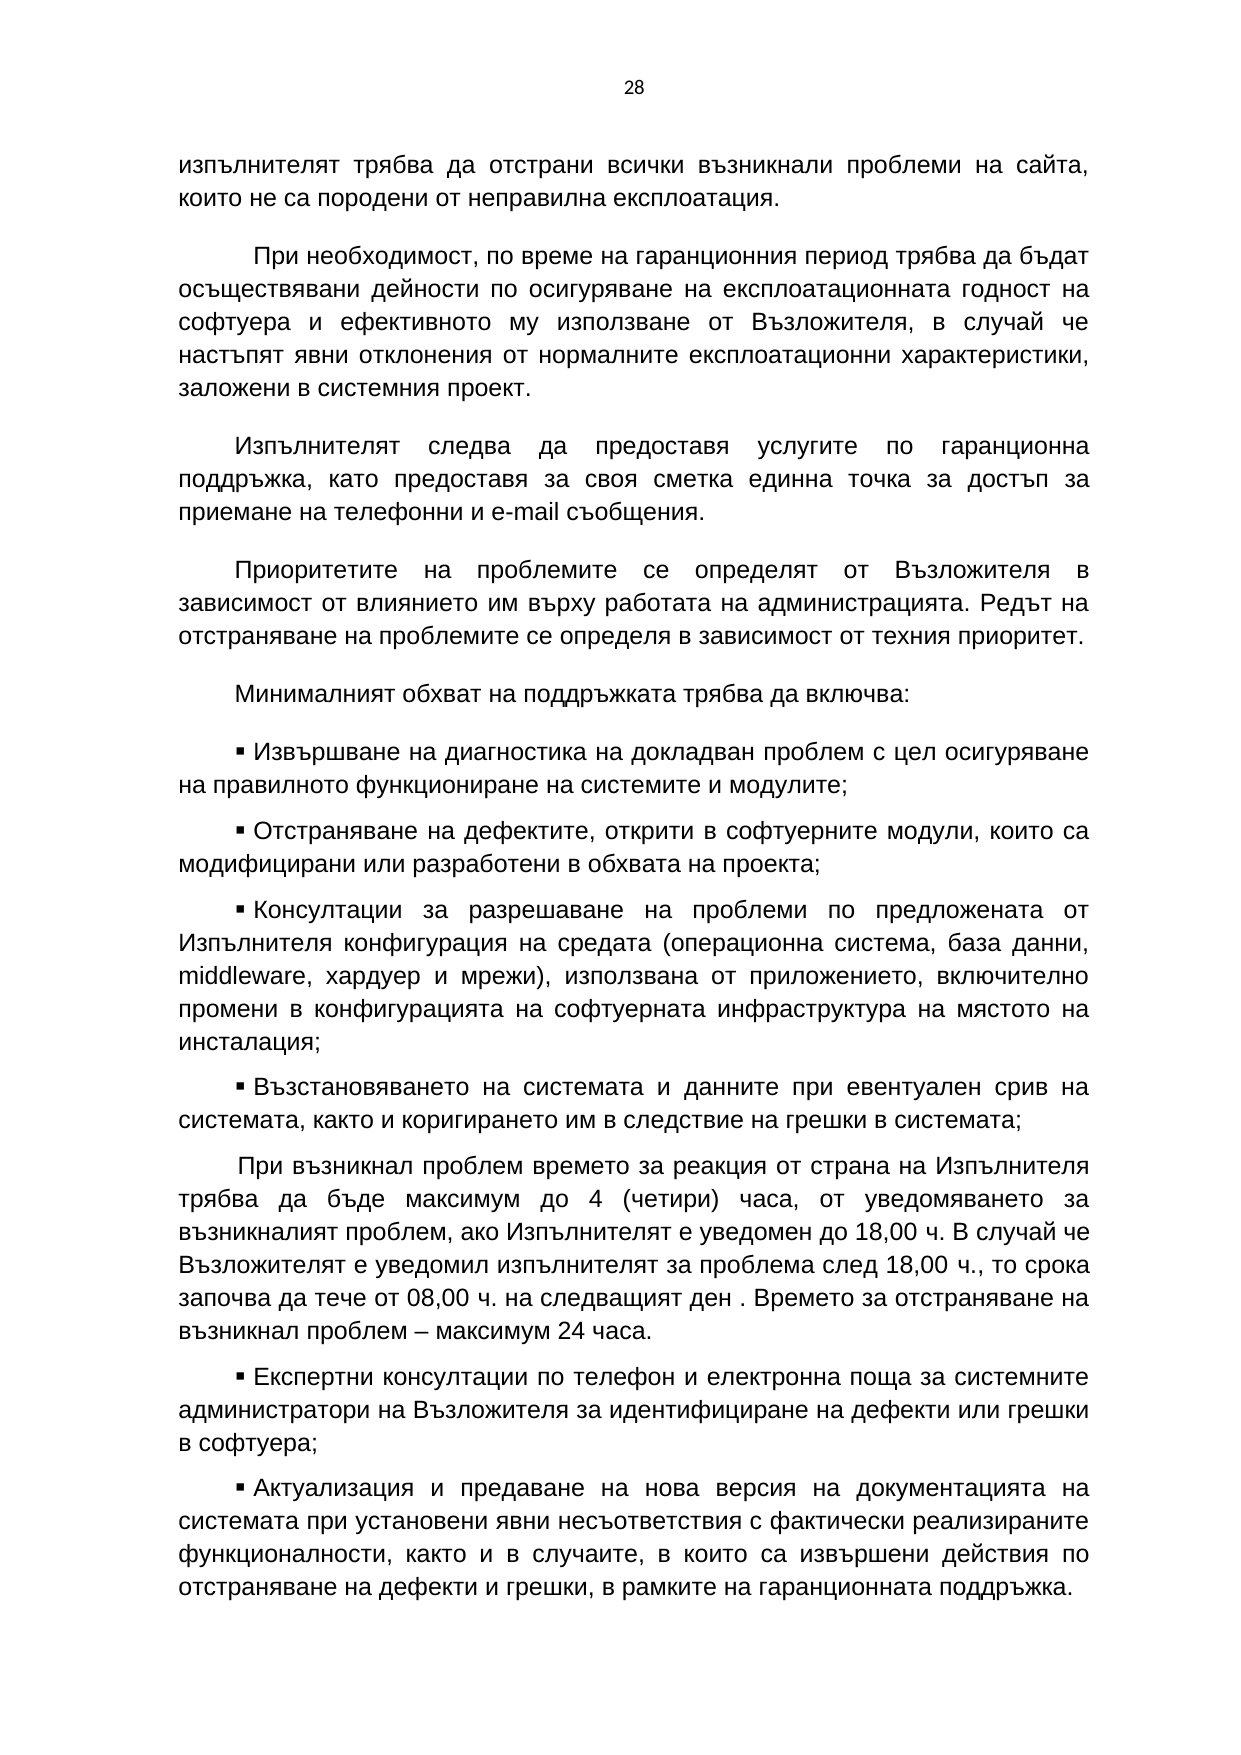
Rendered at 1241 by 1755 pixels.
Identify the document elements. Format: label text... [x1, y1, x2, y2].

text Изпълнителят следва да предоставя услугите по гаранционна поддръжка, като предоставя за своя сметка единна точка за достъп за приемане на телефонни и e-mail съобщения. [178, 431, 1090, 526]
list Извършване на диагностика на докладван проблем с цел осигуряване на правилното функциониране на системите и модулите; [178, 737, 1090, 799]
list Консултации за разрешаване на проблеми по предложената от Изпълнителя конфигурация на средата (операционна система, база данни, middleware, хардуер и мрежи), използвана от приложението, включително промени в конфигурацията на софтуерната инфраструктура на мястото на инсталация; [178, 894, 1090, 1056]
list Актуализация и предаване на нова версия на документацията на системата при установени явни несъответствия с фактически реализираните функционалности, както и в случаите, в които са извършени действия по отстраняване на дефекти и грешки, в рамките на гаранционната поддръжка. [178, 1473, 1090, 1601]
text При необходимост, по време на гаранционния период трябва да бъдат осъществявани дейности по осигуряване на експлоатационната годност на софтуера и ефективното му използване от Възложителя, в случай че настъпят явни отклонения от нормалните експлоатационни характеристики, заложени в системния проект. [178, 241, 1090, 402]
text Приоритетите на проблемите се определят от Възложителя в зависимост от влиянието им върху работата на администрацията. Редът на отстраняване на проблемите се определя в зависимост от техния приоритет. [178, 555, 1090, 650]
text изпълнителят трябва да отстрани всички възникнали проблеми на сайта, които не са породени от неправилна експлоатация. [178, 150, 1090, 212]
text При възникнал проблем времето за реакция от страна на Изпълнителя трябва да бъде максимум до 4 (четири) часа, от уведомяването за възникналият проблем, ако Изпълнителят е уведомен до 18,00 ч. В случай че Възложителят е уведомил изпълнителят за проблема след 18,00 ч., то срока започва да тече от 08,00 ч. на следващият ден . Времето за отстраняване на възникнал проблем – максимум 24 часа. [178, 1151, 1090, 1345]
list Експертни консултации по телефон и електронна поща за системните администратори на Възложителя за идентифициране на дефекти или грешки в софтуера; [178, 1362, 1090, 1456]
list Отстраняване на дефектите, открити в софтуерните модули, които са модифицирани или разработени в обхвата на проекта; [178, 816, 1090, 878]
list Възстановяването на системата и данните при евентуален срив на системата, както и коригирането им в следствие на грешки в системата; [178, 1072, 1090, 1134]
text Минималният обхват на поддръжката трябва да включва: [178, 679, 1090, 708]
